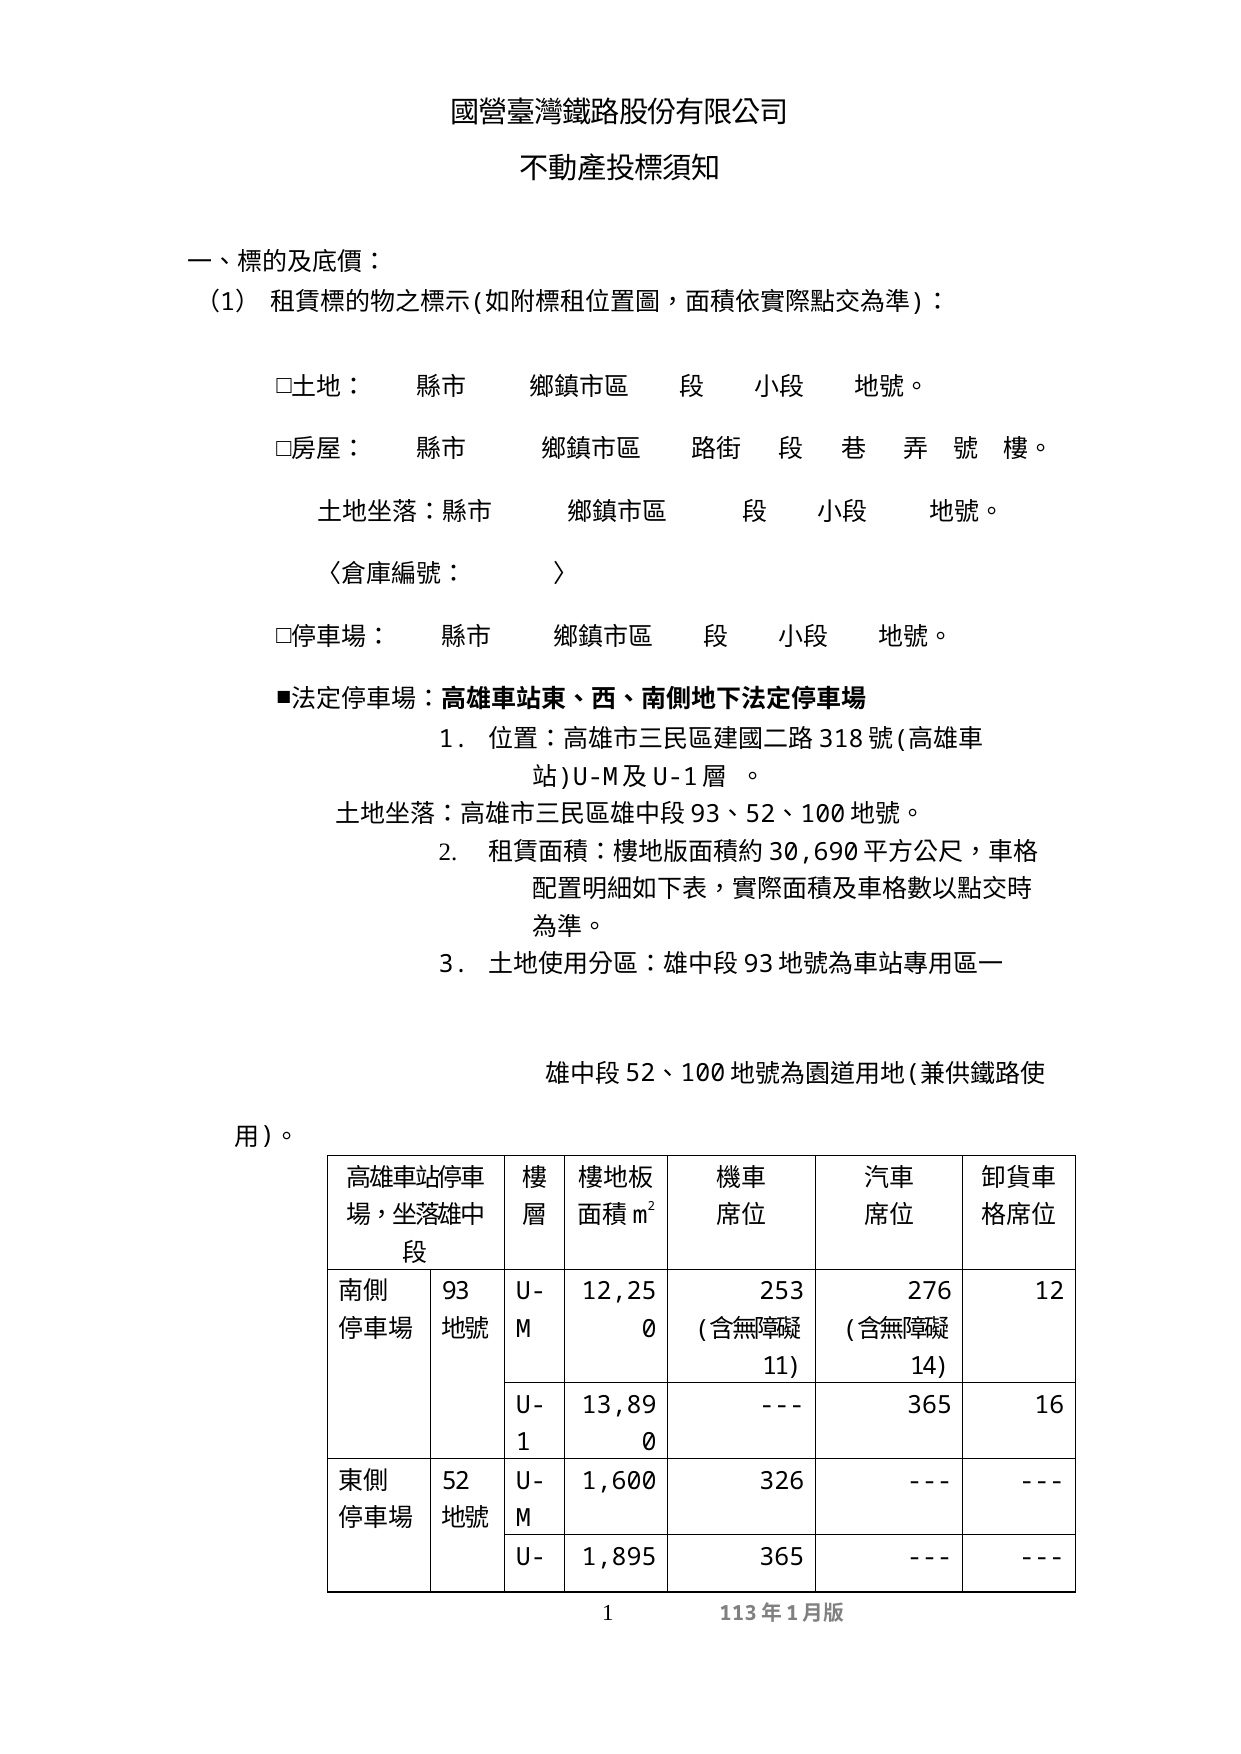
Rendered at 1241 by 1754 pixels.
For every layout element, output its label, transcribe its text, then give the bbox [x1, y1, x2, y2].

table_cell 1,600 [565, 1459, 667, 1534]
table_cell U-M [505, 1459, 564, 1534]
table_cell 365 [816, 1383, 962, 1458]
table_header 樓 層 [505, 1156, 564, 1268]
table_cell 12 [963, 1270, 1075, 1382]
text 土地坐落：縣市 鄉鎮市區 段 小段 地號。 [317, 467, 1053, 530]
table_cell 13,890 [565, 1383, 667, 1458]
table_cell 12,250 [565, 1270, 667, 1382]
text 雄中段52、100地號為園道用地(兼供鐵路使用)。 [234, 1030, 1053, 1155]
text 一、標的及底價： [187, 217, 1053, 280]
table_header 高雄車站停車場，坐落雄中段 [328, 1156, 504, 1268]
table_cell 東側 停車場 [328, 1459, 430, 1591]
text □房屋： 縣市 鄉鎮市區 路街 段 巷 弄 號 樓。 [276, 405, 1053, 467]
table_cell 1,895 [565, 1535, 667, 1591]
table_cell --- [963, 1535, 1075, 1591]
table_cell 276 (含無障礙14) [816, 1270, 962, 1382]
table_cell 365 [668, 1535, 815, 1591]
list 土地使用分區：雄中段93地號為車站專用區一 [438, 942, 1053, 980]
table_cell U-1 [505, 1383, 564, 1458]
table_cell 南側 停車場 [328, 1270, 430, 1458]
table_header 卸貨車格席位 [963, 1156, 1075, 1268]
table_cell --- [816, 1459, 962, 1534]
text ■法定停車場：高雄車站東、西、南側地下法定停車場 [252, 655, 1053, 717]
list 租賃標的物之標示(如附標租位置圖，面積依實際點交為準)： [195, 280, 1051, 317]
table_cell --- [963, 1459, 1075, 1534]
table_cell 52 地號 [431, 1459, 504, 1591]
text 國營臺灣鐵路股份有限公司 [187, 92, 1053, 130]
table_header 汽車 席位 [816, 1156, 962, 1268]
table_cell --- [668, 1383, 815, 1458]
text 〈倉庫編號： 〉 [254, 530, 1053, 592]
table_cell 16 [963, 1383, 1075, 1458]
table_cell --- [816, 1535, 962, 1591]
table_header 樓地板 面積m2 [565, 1156, 667, 1268]
table_cell U-M [505, 1270, 564, 1382]
text 土地坐落：高雄市三民區雄中段93、52、100地號。 [335, 792, 1053, 830]
list 位置：高雄市三民區建國二路318號(高雄車站)U-M及U-1層 。 [438, 717, 1053, 792]
table_cell 253 (含無障礙11) [668, 1270, 815, 1382]
table_cell 326 [668, 1459, 815, 1534]
text 不動產投標須知 [187, 149, 1053, 186]
text □土地： 縣市 鄉鎮市區 段 小段 地號。 [261, 342, 1053, 405]
text □停車場： 縣市 鄉鎮市區 段 小段 地號。 [276, 592, 1053, 655]
table_cell 93 地號 [431, 1270, 504, 1458]
table_cell U- [505, 1535, 564, 1591]
list 租賃面積：樓地版面積約30,690平方公尺，車格配置明細如下表，實際面積及車格數以點交時為準。 [438, 830, 1053, 942]
table_header 機車 席位 [668, 1156, 815, 1268]
